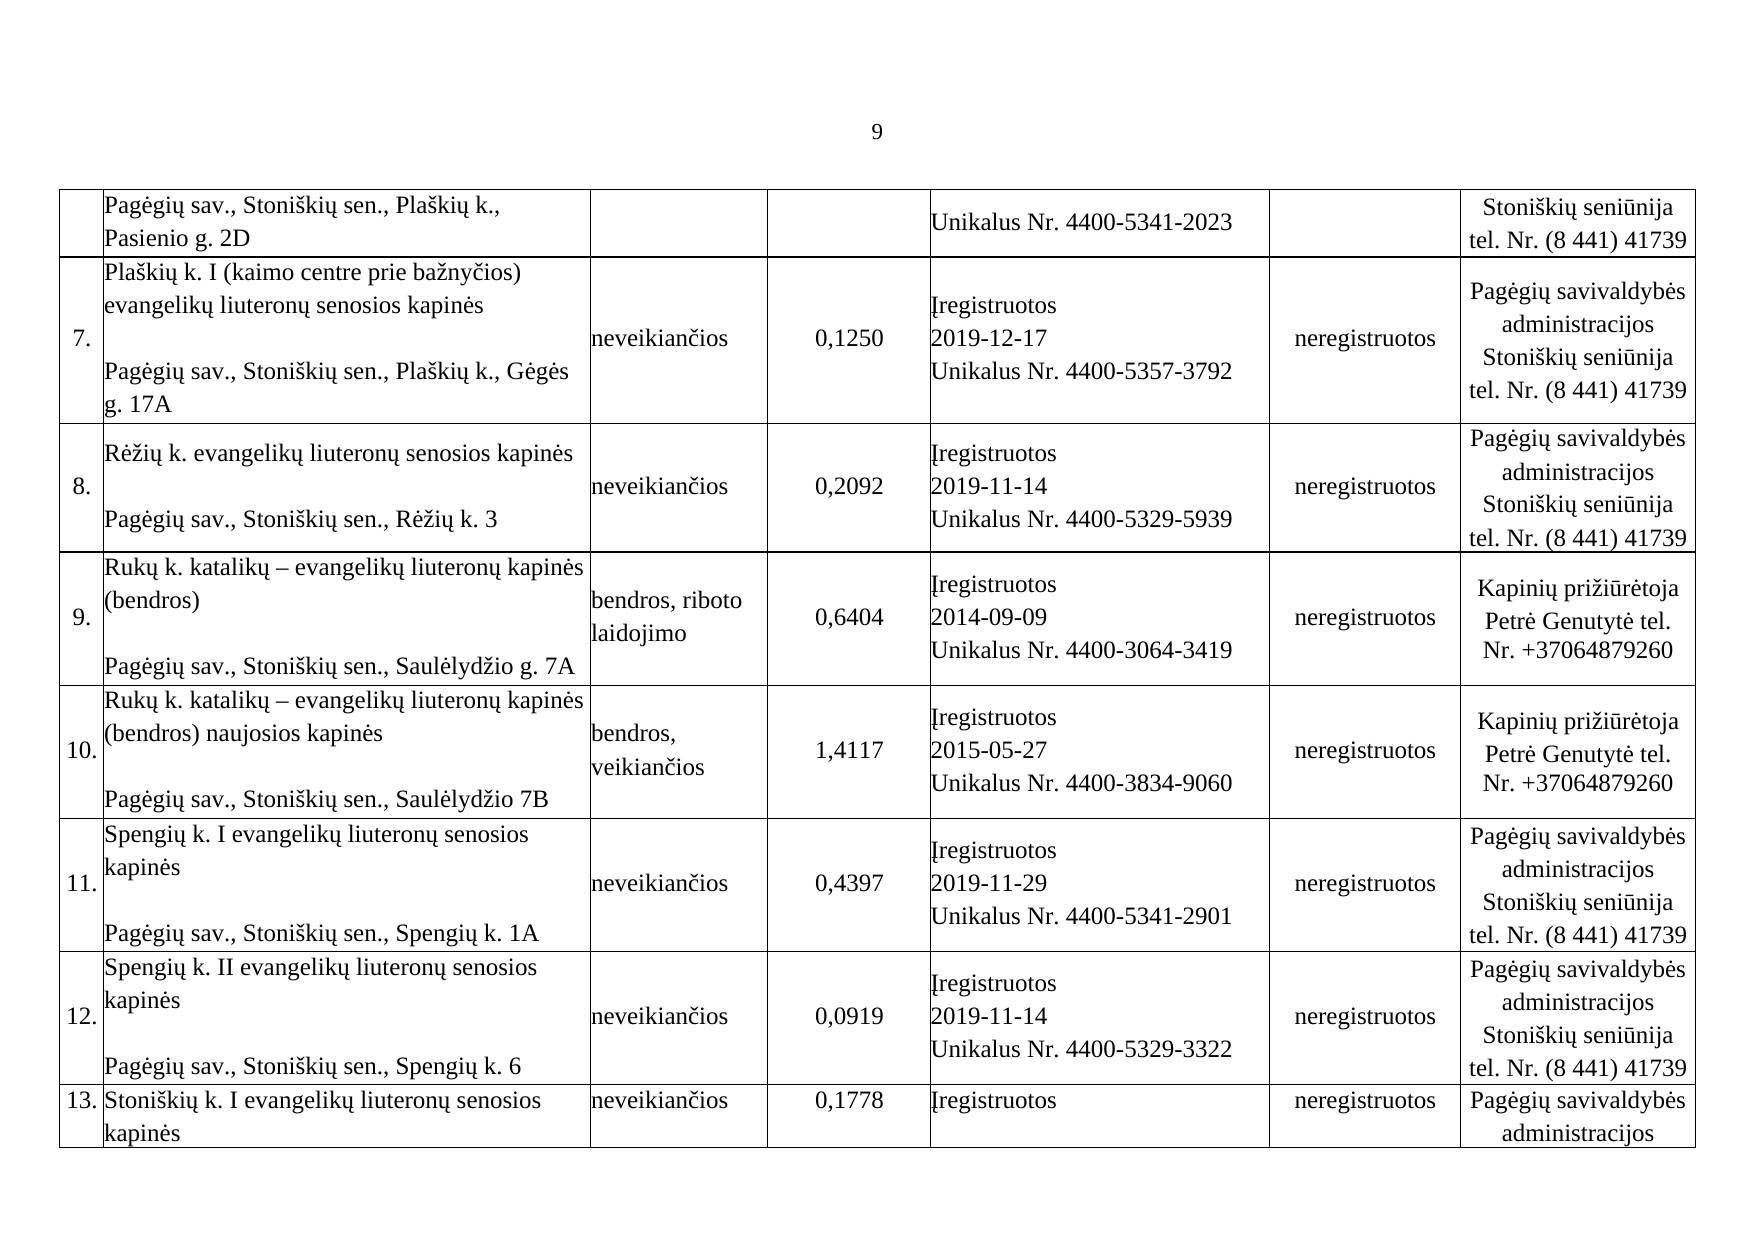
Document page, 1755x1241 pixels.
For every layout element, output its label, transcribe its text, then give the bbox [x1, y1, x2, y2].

table_cell 11. [60, 819, 103, 951]
table_cell Stoniškių k. I evangelikų liuteronų senosios kapinės [104, 1085, 590, 1147]
table_cell Kapinių prižiūrėtoja Petrė Genutytė tel. Nr. +37064879260 [1461, 686, 1695, 818]
table_cell bendros, riboto laidojimo [591, 553, 767, 684]
table_cell neregistruotos [1270, 1085, 1460, 1147]
table_cell Spengių k. I evangelikų liuteronų senosios kapinės Pagėgių sav., Stoniškių sen., Spengių k. 1A [104, 819, 590, 951]
table_cell Įregistruotos 2014-09-09 Unikalus Nr. 4400-3064-3419 [931, 553, 1269, 684]
table_cell 7. [60, 258, 103, 422]
table_cell 0,0919 [768, 952, 930, 1084]
table_cell neveikiančios [591, 952, 767, 1084]
table_cell 8. [60, 424, 103, 551]
table_cell 10. [60, 686, 103, 818]
table_cell Rukų k. katalikų – evangelikų liuteronų kapinės (bendros) Pagėgių sav., Stoniškių sen., Saulėlydžio g. 7A [104, 553, 590, 684]
table_cell Įregistruotos 2019-11-29 Unikalus Nr. 4400-5341-2901 [931, 819, 1269, 951]
table_cell [768, 190, 930, 256]
table_cell Kapinių prižiūrėtoja Petrė Genutytė tel. Nr. +37064879260 [1461, 553, 1695, 684]
table_cell [1270, 190, 1460, 256]
table_cell Įregistruotos [931, 1085, 1269, 1147]
table_cell Stoniškių seniūnija tel. Nr. (8 441) 41739 [1461, 190, 1695, 256]
table_cell 0,1250 [768, 258, 930, 422]
table_cell neregistruotos [1270, 686, 1460, 818]
table_cell Pagėgių savivaldybės administracijos Stoniškių seniūnija tel. Nr. (8 441) 41739 [1461, 424, 1695, 551]
table_cell 0,6404 [768, 553, 930, 684]
table_cell Spengių k. II evangelikų liuteronų senosios kapinės Pagėgių sav., Stoniškių sen., Spengių k. 6 [104, 952, 590, 1084]
table_cell [60, 190, 103, 256]
table_cell 13. [60, 1085, 103, 1147]
table_cell 12. [60, 952, 103, 1084]
table_cell neregistruotos [1270, 424, 1460, 551]
table_cell neveikiančios [591, 819, 767, 951]
table_cell Įregistruotos 2019-11-14 Unikalus Nr. 4400-5329-3322 [931, 952, 1269, 1084]
table_cell Pagėgių savivaldybės administracijos [1461, 1085, 1695, 1147]
table_cell 0,1778 [768, 1085, 930, 1147]
table_cell 0,2092 [768, 424, 930, 551]
table_cell neveikiančios [591, 1085, 767, 1147]
table_cell Įregistruotos 2019-12-17 Unikalus Nr. 4400-5357-3792 [931, 258, 1269, 422]
table_cell Rėžių k. evangelikų liuteronų senosios kapinės Pagėgių sav., Stoniškių sen., Rėžių k. 3 [104, 424, 590, 551]
table_cell neregistruotos [1270, 819, 1460, 951]
table_cell [591, 190, 767, 256]
table_cell neregistruotos [1270, 553, 1460, 684]
table_cell Plaškių k. I (kaimo centre prie bažnyčios) evangelikų liuteronų senosios kapinės Pagėgių sav., Stoniškių sen., Plaškių k., Gėgės g. 17A [104, 258, 590, 422]
table_cell neregistruotos [1270, 952, 1460, 1084]
table_cell neregistruotos [1270, 258, 1460, 422]
table_cell Rukų k. katalikų – evangelikų liuteronų kapinės (bendros) naujosios kapinės Pagėgių sav., Stoniškių sen., Saulėlydžio 7B [104, 686, 590, 818]
table_cell Pagėgių savivaldybės administracijos Stoniškių seniūnija tel. Nr. (8 441) 41739 [1461, 258, 1695, 422]
table_cell Pagėgių savivaldybės administracijos Stoniškių seniūnija tel. Nr. (8 441) 41739 [1461, 819, 1695, 951]
table_cell 1,4117 [768, 686, 930, 818]
table_cell bendros, veikiančios [591, 686, 767, 818]
table_cell Unikalus Nr. 4400-5341-2023 [931, 190, 1269, 256]
table_cell neveikiančios [591, 258, 767, 422]
table_cell Įregistruotos 2015-05-27 Unikalus Nr. 4400-3834-9060 [931, 686, 1269, 818]
table_cell neveikiančios [591, 424, 767, 551]
table_cell 0,4397 [768, 819, 930, 951]
table_cell Pagėgių savivaldybės administracijos Stoniškių seniūnija tel. Nr. (8 441) 41739 [1461, 952, 1695, 1084]
table_cell Įregistruotos 2019-11-14 Unikalus Nr. 4400-5329-5939 [931, 424, 1269, 551]
table_cell 9. [60, 553, 103, 684]
table_cell Pagėgių sav., Stoniškių sen., Plaškių k., Pasienio g. 2D [104, 190, 590, 256]
